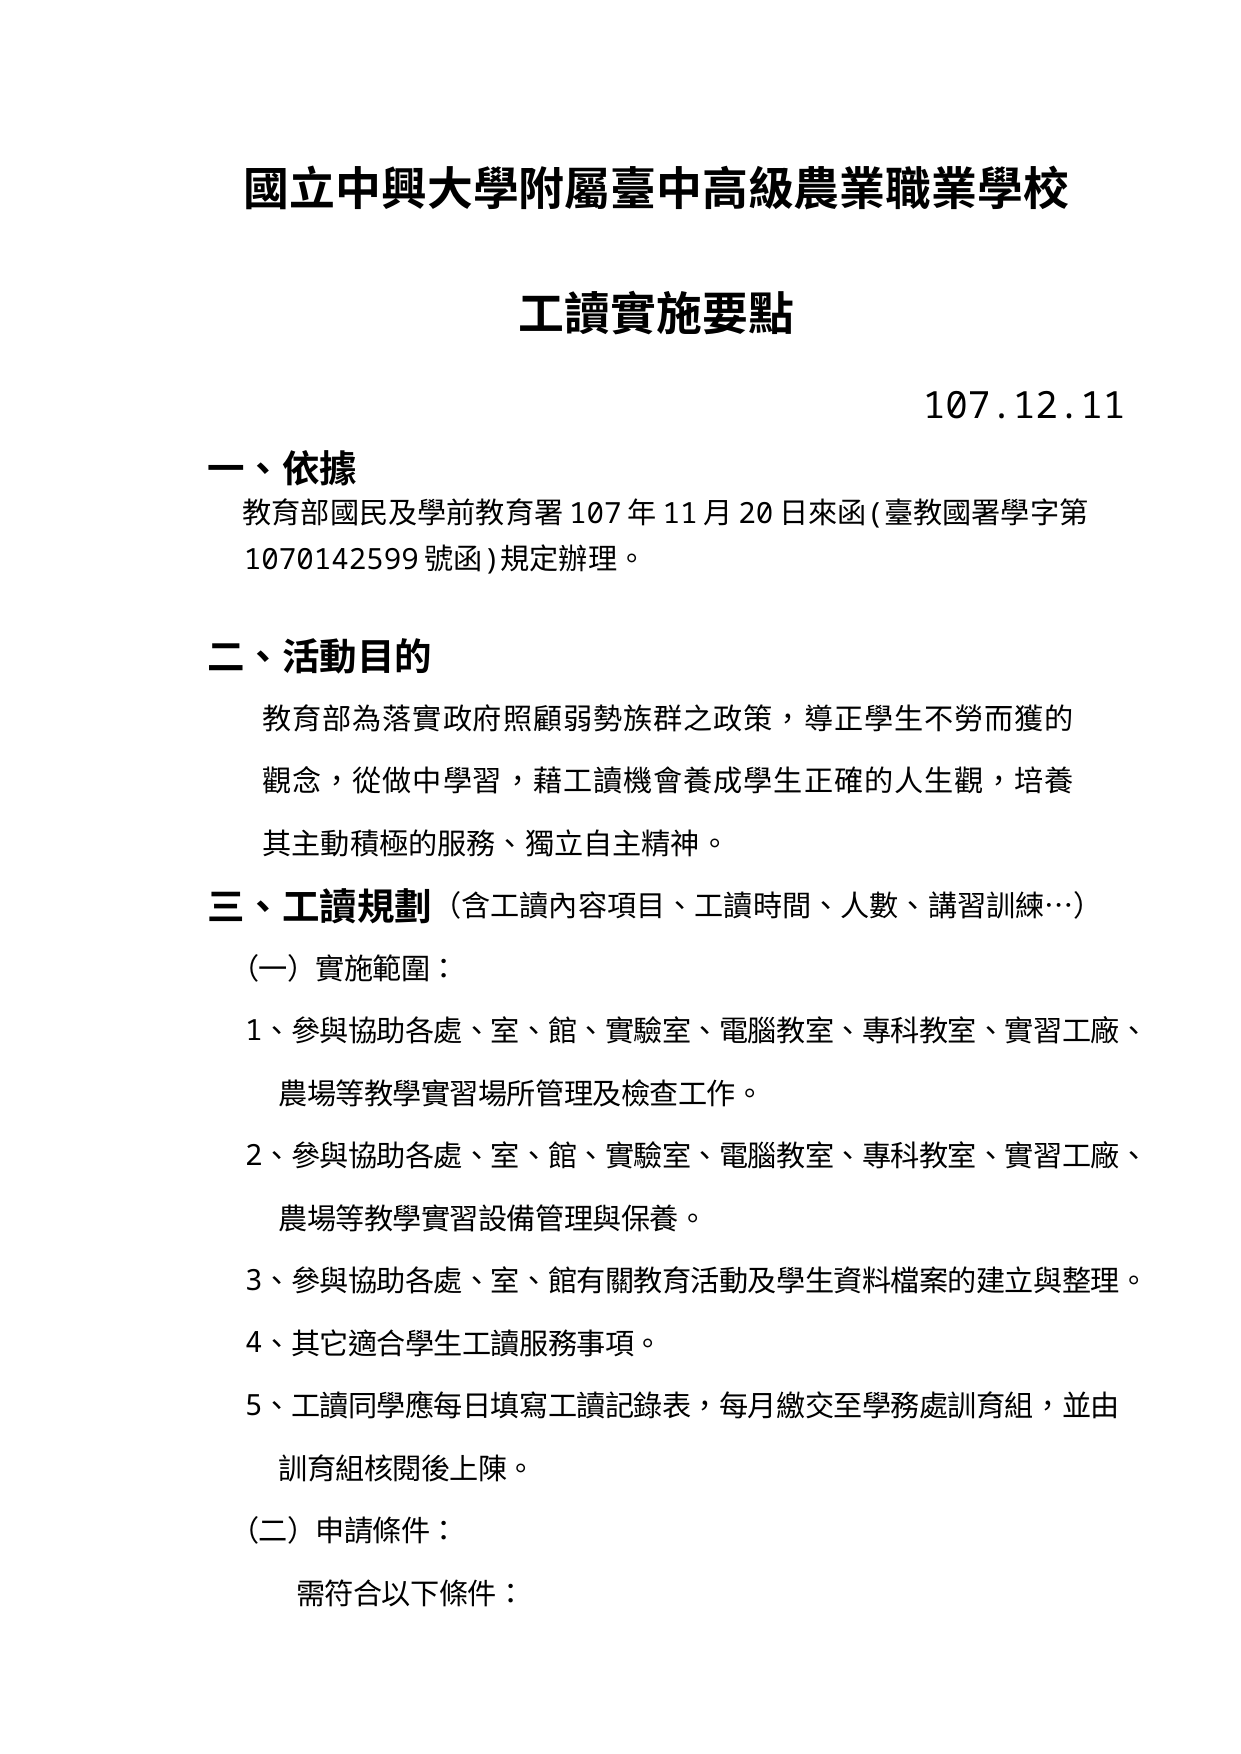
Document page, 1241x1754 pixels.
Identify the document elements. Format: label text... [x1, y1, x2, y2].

text 107.12.11 [187, 362, 1125, 425]
text 工讀實施要點 [187, 237, 1125, 362]
text 一、依據 [187, 425, 1125, 487]
text 5、工讀同學應每日填寫工讀記錄表，每月繳交至學務處訓育組，並由訓育組核閱後上陳。 [245, 1362, 1125, 1487]
text 3、參與協助各處、室、館有關教育活動及學生資料檔案的建立與整理。 [245, 1237, 1125, 1300]
text 需符合以下條件： [245, 1550, 1125, 1612]
text 二、活動目的 [187, 612, 1125, 675]
text 三、工讀規劃（含工讀內容項目、工讀時間、人數、講習訓練…） [187, 862, 1125, 925]
text 2、參與協助各處、室、館、實驗室、電腦教室、專科教室、實習工廠、農場等教學實習設備管理與保養。 [245, 1112, 1125, 1237]
text 教育部國民及學前教育署107年11月20日來函(臺教國署學字第1070142599號函)規定辦理。 [207, 487, 1125, 579]
text （一）實施範圍： [230, 925, 1125, 987]
text 1、參與協助各處、室、館、實驗室、電腦教室、專科教室、實習工廠、農場等教學實習場所管理及檢查工作。 [245, 987, 1125, 1112]
text 教育部為落實政府照顧弱勢族群之政策，導正學生不勞而獲的觀念，從做中學習，藉工讀機會養成學生正確的人生觀，培養其主動積極的服務、獨立自主精神。 [262, 675, 1075, 862]
text 國立中興大學附屬臺中高級農業職業學校 [187, 112, 1125, 237]
text 4、其它適合學生工讀服務事項。 [245, 1300, 1125, 1362]
text （二）申請條件： [230, 1487, 1125, 1550]
